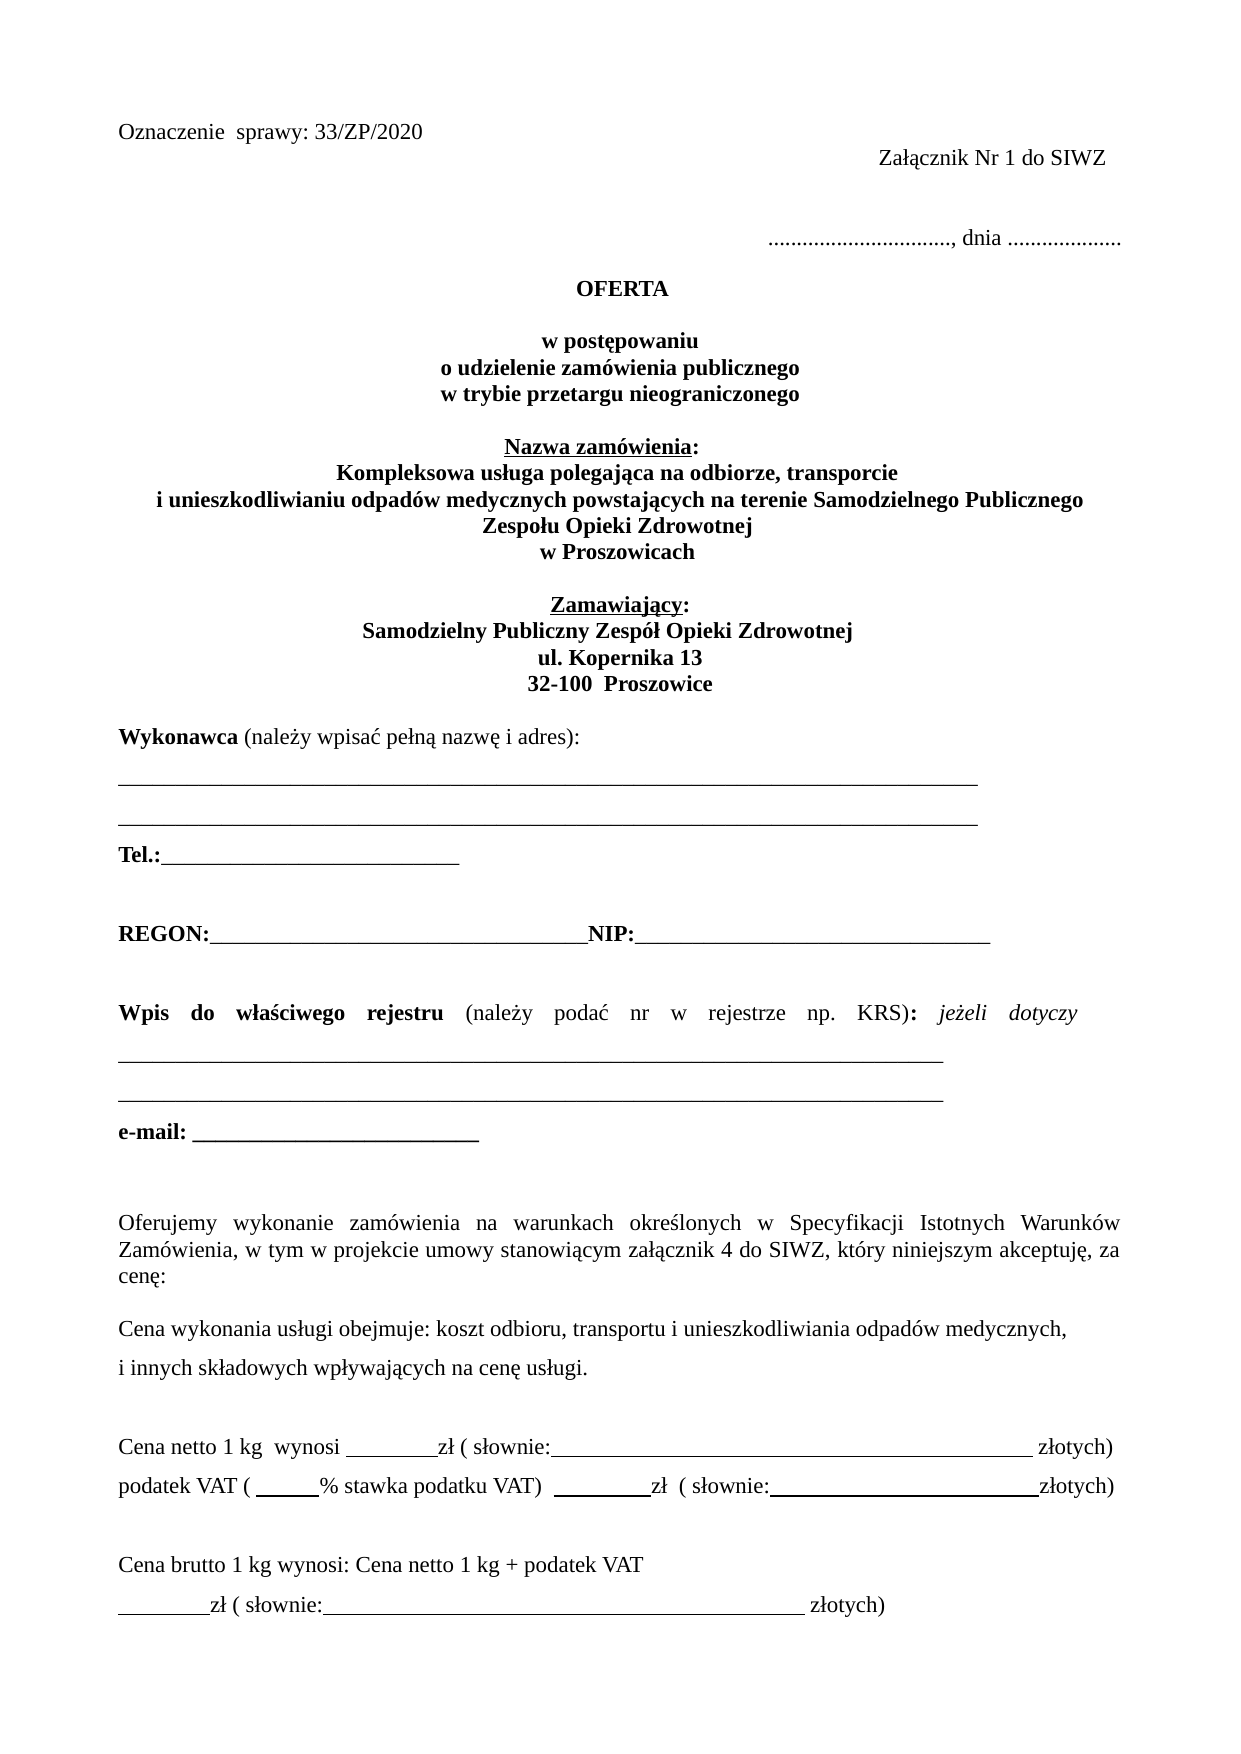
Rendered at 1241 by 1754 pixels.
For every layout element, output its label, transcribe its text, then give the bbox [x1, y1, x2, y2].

text Cena wykonania usługi obejmuje: koszt odbioru, transportu i unieszkodliwiania odpadów medycznych, i innych składowych wpływających na cenę usługi. [118, 1315, 1122, 1381]
text Tel.:__________________________ [118, 841, 1122, 868]
text Oznaczenie sprawy: 33/ZP/2020 [118, 118, 1122, 144]
text ul. Kopernika 13 [118, 644, 1122, 670]
text Kompleksowa usługa polegająca na odbiorze, transporcie i unieszkodliwianiu odpadów medycznych powstających na terenie Samodzielnego Publicznego Zespołu Opieki Zdrowotnej w Proszowicach [118, 459, 1122, 565]
text REGON:_________________________________NIP:_______________________________ [118, 920, 1122, 947]
text ___________________________________________________________________________ [118, 802, 1122, 828]
text Załącznik Nr 1 do SIWZ [118, 144, 1122, 171]
text w postępowaniu [118, 328, 1122, 354]
text ................................, dnia .................... [118, 223, 1122, 250]
text ________________________________________________________________________ [118, 1078, 1077, 1104]
text w trybie przetargu nieograniczonego [118, 380, 1122, 407]
text Samodzielny Publiczny Zespół Opieki Zdrowotnej [339, 617, 1122, 644]
text OFERTA [118, 275, 1122, 301]
text Zamawiający: [118, 591, 1122, 617]
text Cena brutto 1 kg wynosi: Cena netto 1 kg + podatek VAT [118, 1552, 1122, 1578]
text Oferujemy wykonanie zamówienia na warunkach określonych w Specyfikacji Istotnych Warunków Zamówienia, w tym w projekcie umowy stanowiącym załącznik 4 do SIWZ, który niniejszym akceptuję, za cenę: [118, 1209, 1122, 1288]
text Nazwa zamówienia: [413, 433, 1122, 459]
text Wpis do właściwego rejestru (należy podać nr w rejestrze np. KRS): jeżeli dotyczy ________________________________________________________________________ [118, 999, 1077, 1065]
text e-mail: _________________________ [118, 1118, 1122, 1144]
text ___________________________________________________________________________ [118, 762, 1122, 789]
text Wykonawca (należy wpisać pełną nazwę i adres): [118, 723, 1122, 749]
text 32-100 Proszowice [118, 670, 1122, 697]
text zł ( słownie: złotych) [118, 1591, 1122, 1617]
text o udzielenie zamówienia publicznego [118, 354, 1122, 380]
text Cena netto 1 kg wynosi zł ( słownie: złotych) podatek VAT ( % stawka podatku VAT) zł ( słownie: złotych) [118, 1433, 1122, 1499]
